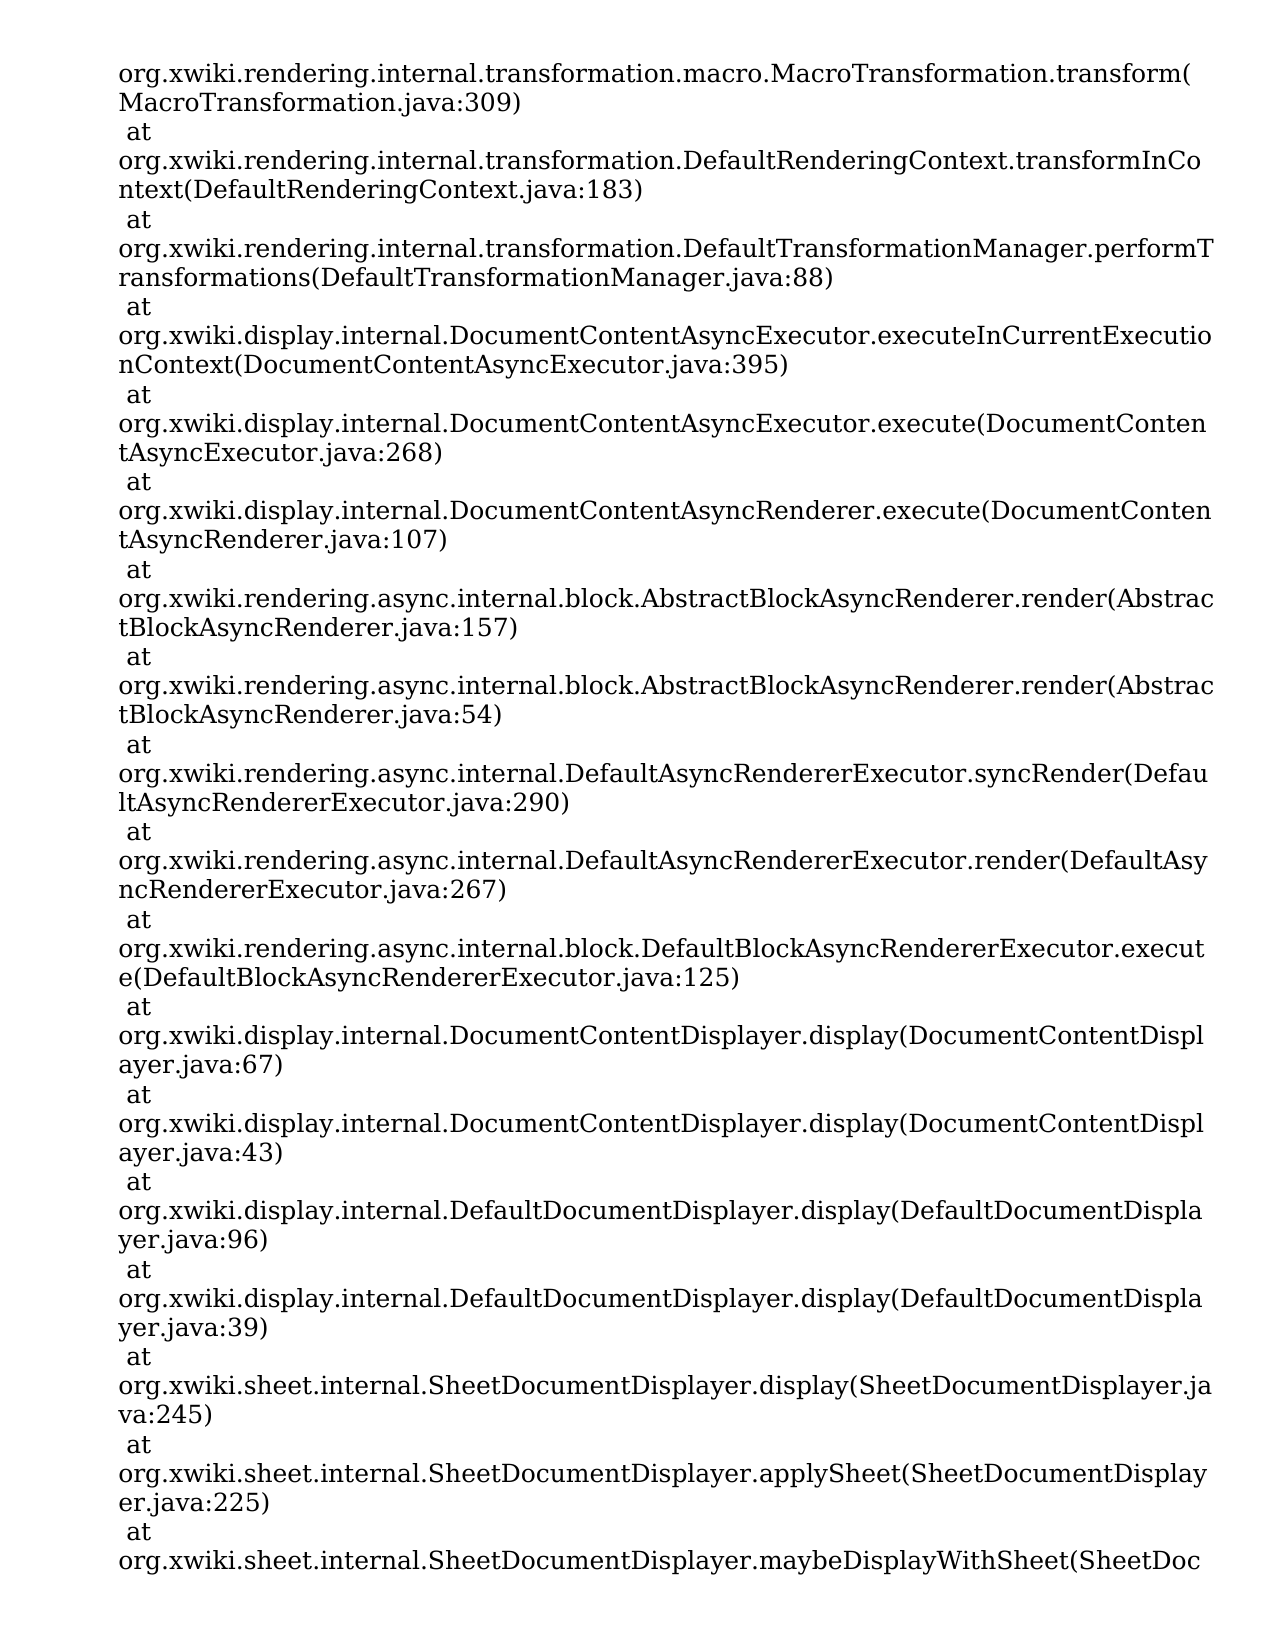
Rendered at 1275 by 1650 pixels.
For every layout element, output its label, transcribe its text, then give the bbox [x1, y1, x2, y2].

text org.xwiki.rendering.internal.transformation.macro.MacroTransformation.transform(MacroTransformation.java:309) at org.xwiki.rendering.internal.transformation.DefaultRenderingContext.transformInContext(DefaultRenderingContext.java:183) at org.xwiki.rendering.internal.transformation.DefaultTransformationManager.performTransformations(DefaultTransformationManager.java:88) at org.xwiki.display.internal.DocumentContentAsyncExecutor.executeInCurrentExecutionContext(DocumentContentAsyncExecutor.java:395) at org.xwiki.display.internal.DocumentContentAsyncExecutor.execute(DocumentContentAsyncExecutor.java:268) at org.xwiki.display.internal.DocumentContentAsyncRenderer.execute(DocumentContentAsyncRenderer.java:107) at org.xwiki.rendering.async.internal.block.AbstractBlockAsyncRenderer.render(AbstractBlockAsyncRenderer.java:157) at org.xwiki.rendering.async.internal.block.AbstractBlockAsyncRenderer.render(AbstractBlockAsyncRenderer.java:54) at org.xwiki.rendering.async.internal.DefaultAsyncRendererExecutor.syncRender(DefaultAsyncRendererExecutor.java:290) at org.xwiki.rendering.async.internal.DefaultAsyncRendererExecutor.render(DefaultAsyncRendererExecutor.java:267) at org.xwiki.rendering.async.internal.block.DefaultBlockAsyncRendererExecutor.execute(DefaultBlockAsyncRendererExecutor.java:125) at org.xwiki.display.internal.DocumentContentDisplayer.display(DocumentContentDisplayer.java:67) at org.xwiki.display.internal.DocumentContentDisplayer.display(DocumentContentDisplayer.java:43) at org.xwiki.display.internal.DefaultDocumentDisplayer.display(DefaultDocumentDisplayer.java:96) at org.xwiki.display.internal.DefaultDocumentDisplayer.display(DefaultDocumentDisplayer.java:39) at org.xwiki.sheet.internal.SheetDocumentDisplayer.display(SheetDocumentDisplayer.java:245) at org.xwiki.sheet.internal.SheetDocumentDisplayer.applySheet(SheetDocumentDisplayer.java:225) at org.xwiki.sheet.internal.SheetDocumentDisplayer.maybeDisplayWithSheet(SheetDoc [118, 59, 1216, 1576]
